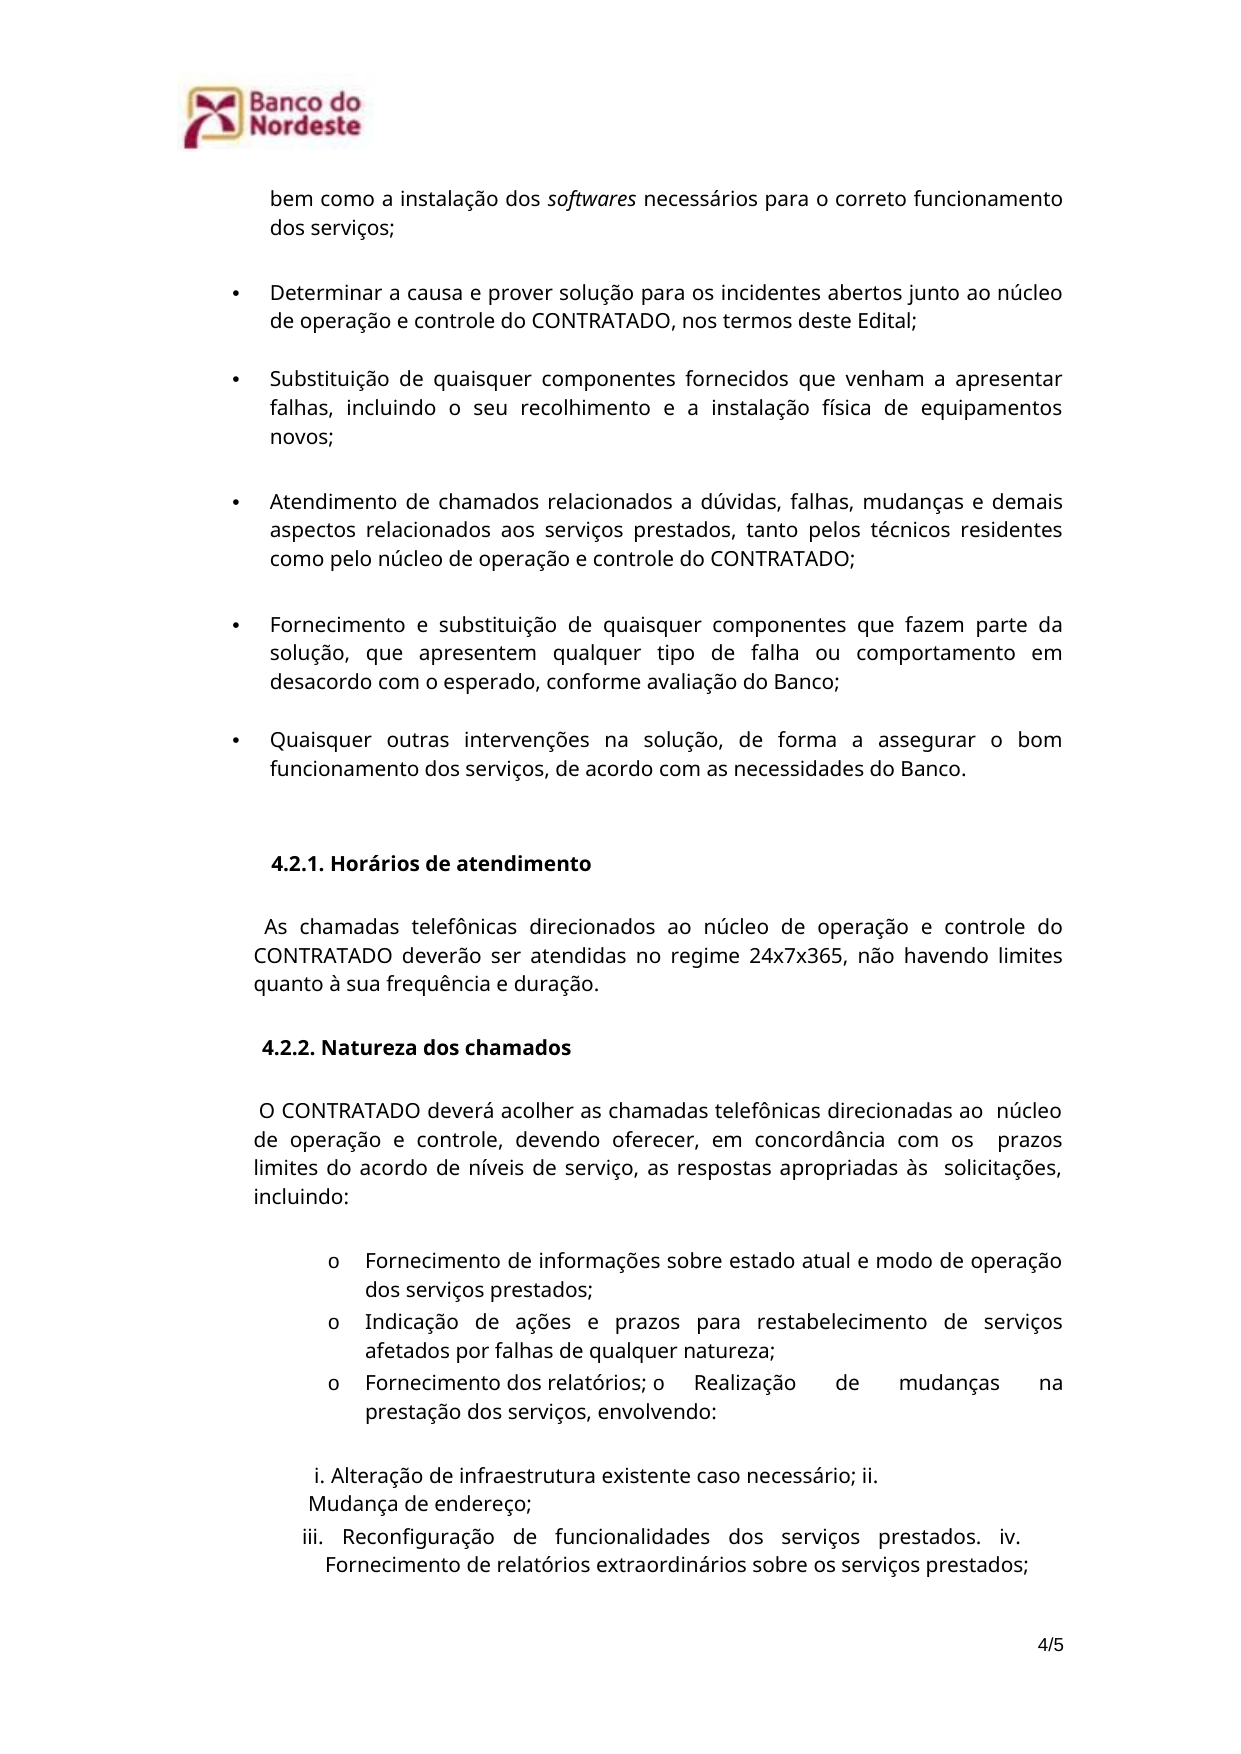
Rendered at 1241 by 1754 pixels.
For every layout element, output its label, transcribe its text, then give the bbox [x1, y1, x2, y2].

text 4.2.2. Natureza dos chamados [176, 1033, 1065, 1062]
picture [177, 73, 375, 152]
text 4.2.1. Horários de atendimento [271, 849, 1065, 877]
list Fornecimento e substituição de quaisquer componentes que fazem parte da solução, que apresentem qualquer tipo de falha ou comportamento em desacordo com o esperado, conforme avaliação do Banco; [232, 610, 1063, 695]
list Fornecimento de informações sobre estado atual e modo de operação dos serviços prestados; [327, 1246, 1063, 1303]
text i. Alteração de infraestrutura existente caso necessário; ii. Mudança de endereço; [308, 1461, 879, 1518]
list Indicação de ações e prazos para restabelecimento de serviços afetados por falhas de qualquer natureza; [327, 1307, 1063, 1364]
list bem como a instalação dos softwares necessários para o correto funcionamento dos serviços; [232, 184, 1063, 241]
list Substituição de quaisquer componentes fornecidos que venham a apresentar falhas, incluindo o seu recolhimento e a instalação física de equipamentos novos; [232, 364, 1063, 450]
text O CONTRATADO deverá acolher as chamadas telefônicas direcionadas ao núcleo de operação e controle, devendo oferecer, em concordância com os prazos limites do acordo de níveis de serviço, as respostas apropriadas às solicitações, incluindo: [252, 1096, 1063, 1210]
text iii. Reconfiguração de funcionalidades dos serviços prestados. iv. Fornecimento de relatórios extraordinários sobre os serviços prestados; [302, 1522, 1040, 1579]
list Determinar a causa e prover solução para os incidentes abertos junto ao núcleo de operação e controle do CONTRATADO, nos termos deste Edital; [232, 278, 1063, 335]
list Fornecimento dos relatórios; o Realização de mudanças na prestação dos serviços, envolvendo: [327, 1368, 1063, 1425]
list Atendimento de chamados relacionados a dúvidas, falhas, mudanças e demais aspectos relacionados aos serviços prestados, tanto pelos técnicos residentes como pelo núcleo de operação e controle do CONTRATADO; [232, 487, 1063, 573]
list Quaisquer outras intervenções na solução, de forma a assegurar o bom funcionamento dos serviços, de acordo com as necessidades do Banco. [232, 725, 1063, 782]
text As chamadas telefônicas direcionados ao núcleo de operação e controle do CONTRATADO deverão ser atendidas no regime 24x7x365, não havendo limites quanto à sua frequência e duração. [252, 912, 1063, 998]
